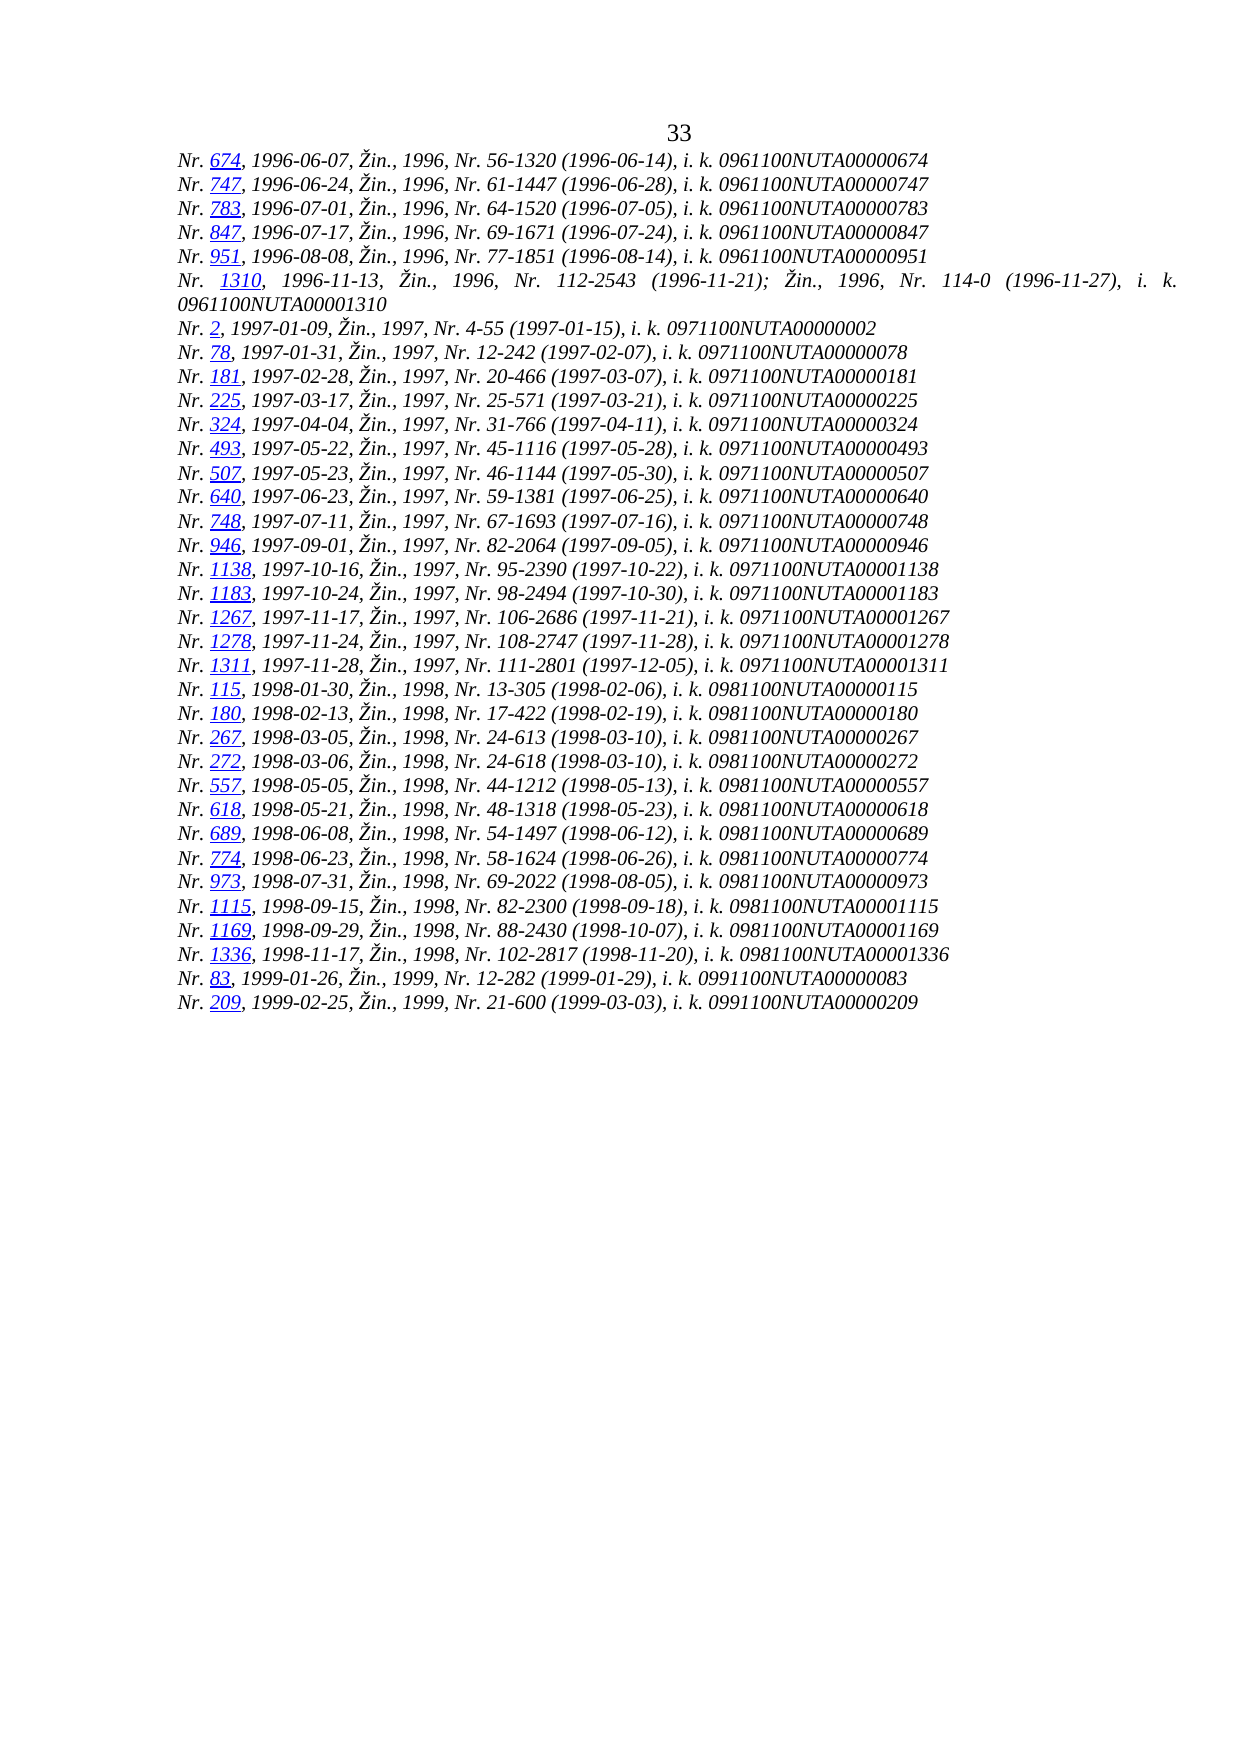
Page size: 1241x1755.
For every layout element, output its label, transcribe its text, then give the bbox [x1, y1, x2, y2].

text Nr. 324, 1997-04-04, Žin., 1997, Nr. 31-766 (1997-04-11), i. k. 0971100NUTA00000324 [177, 412, 1181, 436]
text Nr. 783, 1996-07-01, Žin., 1996, Nr. 64-1520 (1996-07-05), i. k. 0961100NUTA00000783 [177, 196, 1181, 220]
text Nr. 1311, 1997-11-28, Žin., 1997, Nr. 111-2801 (1997-12-05), i. k. 0971100NUTA00001311 [177, 653, 1181, 677]
text Nr. 225, 1997-03-17, Žin., 1997, Nr. 25-571 (1997-03-21), i. k. 0971100NUTA00000225 [177, 388, 1181, 412]
text Nr. 951, 1996-08-08, Žin., 1996, Nr. 77-1851 (1996-08-14), i. k. 0961100NUTA00000951 [177, 244, 1181, 268]
text Nr. 748, 1997-07-11, Žin., 1997, Nr. 67-1693 (1997-07-16), i. k. 0971100NUTA00000748 [177, 508, 1181, 533]
text Nr. 209, 1999-02-25, Žin., 1999, Nr. 21-600 (1999-03-03), i. k. 0991100NUTA00000209 [177, 990, 1181, 1014]
text Nr. 946, 1997-09-01, Žin., 1997, Nr. 82-2064 (1997-09-05), i. k. 0971100NUTA00000946 [177, 533, 1181, 557]
text Nr. 83, 1999-01-26, Žin., 1999, Nr. 12-282 (1999-01-29), i. k. 0991100NUTA00000083 [177, 966, 1181, 990]
text Nr. 1183, 1997-10-24, Žin., 1997, Nr. 98-2494 (1997-10-30), i. k. 0971100NUTA00001183 [177, 581, 1181, 605]
text Nr. 747, 1996-06-24, Žin., 1996, Nr. 61-1447 (1996-06-28), i. k. 0961100NUTA00000747 [177, 172, 1181, 196]
text Nr. 1267, 1997-11-17, Žin., 1997, Nr. 106-2686 (1997-11-21), i. k. 0971100NUTA00001267 [177, 605, 1181, 629]
text Nr. 507, 1997-05-23, Žin., 1997, Nr. 46-1144 (1997-05-30), i. k. 0971100NUTA00000507 [177, 460, 1181, 484]
text Nr. 557, 1998-05-05, Žin., 1998, Nr. 44-1212 (1998-05-13), i. k. 0981100NUTA00000557 [177, 773, 1181, 797]
text Nr. 272, 1998-03-06, Žin., 1998, Nr. 24-618 (1998-03-10), i. k. 0981100NUTA00000272 [177, 749, 1181, 773]
text Nr. 267, 1998-03-05, Žin., 1998, Nr. 24-613 (1998-03-10), i. k. 0981100NUTA00000267 [177, 725, 1181, 749]
text Nr. 1336, 1998-11-17, Žin., 1998, Nr. 102-2817 (1998-11-20), i. k. 0981100NUTA00001336 [177, 942, 1181, 966]
text Nr. 689, 1998-06-08, Žin., 1998, Nr. 54-1497 (1998-06-12), i. k. 0981100NUTA00000689 [177, 821, 1181, 845]
text Nr. 1169, 1998-09-29, Žin., 1998, Nr. 88-2430 (1998-10-07), i. k. 0981100NUTA00001169 [177, 918, 1181, 942]
text Nr. 847, 1996-07-17, Žin., 1996, Nr. 69-1671 (1996-07-24), i. k. 0961100NUTA00000847 [177, 220, 1181, 244]
text Nr. 180, 1998-02-13, Žin., 1998, Nr. 17-422 (1998-02-19), i. k. 0981100NUTA00000180 [177, 701, 1181, 725]
text Nr. 1138, 1997-10-16, Žin., 1997, Nr. 95-2390 (1997-10-22), i. k. 0971100NUTA00001138 [177, 557, 1181, 581]
text Nr. 618, 1998-05-21, Žin., 1998, Nr. 48-1318 (1998-05-23), i. k. 0981100NUTA00000618 [177, 797, 1181, 821]
text Nr. 493, 1997-05-22, Žin., 1997, Nr. 45-1116 (1997-05-28), i. k. 0971100NUTA00000493 [177, 436, 1181, 460]
text Nr. 1310, 1996-11-13, Žin., 1996, Nr. 112-2543 (1996-11-21); Žin., 1996, Nr. 114-0 (1996-11-27), i. k. 0961100NUTA00001310 [177, 268, 1181, 316]
text Nr. 115, 1998-01-30, Žin., 1998, Nr. 13-305 (1998-02-06), i. k. 0981100NUTA00000115 [177, 677, 1181, 701]
text Nr. 774, 1998-06-23, Žin., 1998, Nr. 58-1624 (1998-06-26), i. k. 0981100NUTA00000774 [177, 845, 1181, 869]
text Nr. 640, 1997-06-23, Žin., 1997, Nr. 59-1381 (1997-06-25), i. k. 0971100NUTA00000640 [177, 484, 1181, 508]
text Nr. 181, 1997-02-28, Žin., 1997, Nr. 20-466 (1997-03-07), i. k. 0971100NUTA00000181 [177, 364, 1181, 388]
text Nr. 78, 1997-01-31, Žin., 1997, Nr. 12-242 (1997-02-07), i. k. 0971100NUTA00000078 [177, 340, 1181, 364]
text Nr. 2, 1997-01-09, Žin., 1997, Nr. 4-55 (1997-01-15), i. k. 0971100NUTA00000002 [177, 316, 1181, 340]
text Nr. 1278, 1997-11-24, Žin., 1997, Nr. 108-2747 (1997-11-28), i. k. 0971100NUTA00001278 [177, 629, 1181, 653]
text Nr. 1115, 1998-09-15, Žin., 1998, Nr. 82-2300 (1998-09-18), i. k. 0981100NUTA00001115 [177, 893, 1181, 918]
text Nr. 973, 1998-07-31, Žin., 1998, Nr. 69-2022 (1998-08-05), i. k. 0981100NUTA00000973 [177, 869, 1181, 893]
text Nr. 674, 1996-06-07, Žin., 1996, Nr. 56-1320 (1996-06-14), i. k. 0961100NUTA00000674 [177, 148, 1181, 172]
